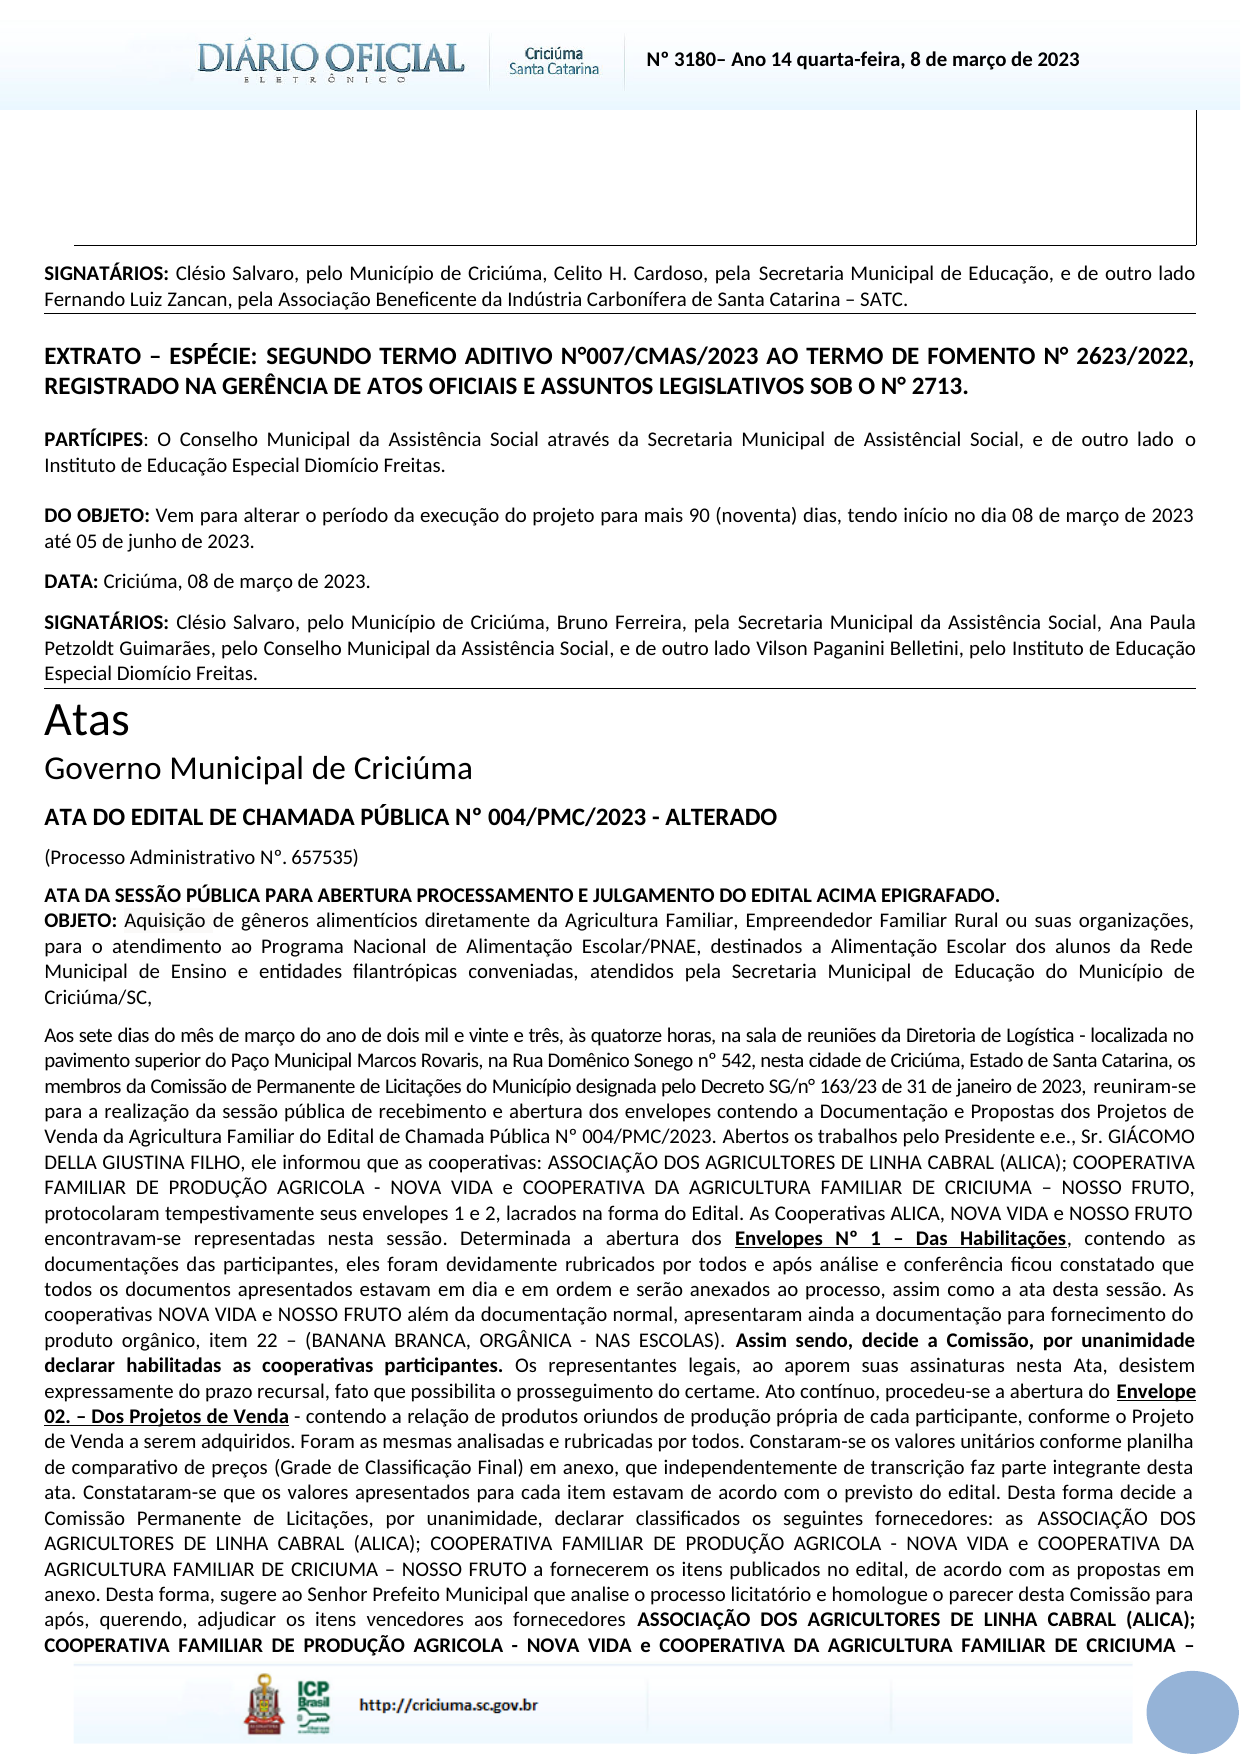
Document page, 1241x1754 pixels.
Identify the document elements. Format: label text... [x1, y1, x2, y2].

text EXTRATO – ESPÉCIE: SEGUNDO TERMO ADITIVO N°007/CMAS/2023 AO TERMO DE FOMENTO N° 2623/2022, REGISTRADO NA GERÊNCIA DE ATOS OFICIAIS E ASSUNTOS LEGISLATIVOS SOB O N° 2713. [44, 340, 1196, 401]
text Governo Municipal de Criciúma [44, 747, 1196, 788]
text DO OBJETO: Vem para alterar o período da execução do projeto para mais 90 (noventa) dias, tendo início no dia 08 de março de 2023 até 05 de junho de 2023. [44, 503, 1196, 553]
text OBJETO: Aquisição de gêneros alimentícios diretamente da Agricultura Familiar, Empreendedor Familiar Rural ou suas organizações, para o atendimento ao Programa Nacional de Alimentação Escolar/PNAE, destinados a Alimentação Escolar dos alunos da Rede Municipal de Ensino e entidades filantrópicas conveniadas, atendidos pela Secretaria Municipal de Educação do Município de Criciúma/SC, [44, 908, 1196, 1009]
text Atas [44, 689, 1196, 747]
text (Processo Administrativo Nº. 657535) [44, 844, 1196, 869]
text DATA: Criciúma, 08 de março de 2023. [44, 569, 1196, 594]
text Aos sete dias do mês de março do ano de dois mil e vinte e três, às quatorze horas, na sala de reuniões da Diretoria de Logística - localizada no pavimento superior do Paço Municipal Marcos Rovaris, na Rua Domênico Sonego nº 542, nesta cidade de Criciúma, Estado de Santa Catarina, os membros da Comissão de Permanente de Licitações do Município designada pelo Decreto SG/n° 163/23 de 31 de janeiro de 2023, reuniram-se para a realização da sessão pública de recebimento e abertura dos envelopes contendo a Documentação e Propostas dos Projetos de Venda da Agricultura Familiar do Edital de Chamada Pública Nº 004/PMC/2023. Abertos os trabalhos pelo Presidente e.e., Sr. GIÁCOMO DELLA GIUSTINA FILHO, ele informou que as cooperativas: ASSOCIAÇÃO DOS AGRICULTORES DE LINHA CABRAL (ALICA); COOPERATIVA FAMILIAR DE PRODUÇÃO AGRICOLA - NOVA VIDA e COOPERATIVA DA AGRICULTURA FAMILIAR DE CRICIUMA – NOSSO FRUTO, protocolaram tempestivamente seus envelopes 1 e 2, lacrados na forma do Edital. As Cooperativas ALICA, NOVA VIDA e NOSSO FRUTO encontravam-se representadas nesta sessão. Determinada a abertura dos Envelopes Nº 1 – Das Habilitações, contendo as documentações das participantes, eles foram devidamente rubricados por todos e após análise e conferência ficou constatado que todos os documentos apresentados estavam em dia e em ordem e serão anexados ao processo, assim como a ata desta sessão. As cooperativas NOVA VIDA e NOSSO FRUTO além da documentação normal, apresentaram ainda a documentação para fornecimento do produto orgânico, item 22 – (BANANA BRANCA, ORGÂNICA - NAS ESCOLAS). Assim sendo, decide a Comissão, por unanimidade declarar habilitadas as cooperativas participantes. Os representantes legais, ao aporem suas assinaturas nesta Ata, desistem expressamente do prazo recursal, fato que possibilita o prosseguimento do certame. Ato contínuo, procedeu-se a abertura do Envelope 02. – Dos Projetos de Venda - contendo a relação de produtos oriundos de produção própria de cada participante, conforme o Projeto de Venda a serem adquiridos. Foram as mesmas analisadas e rubricadas por todos. Constaram-se os valores unitários conforme planilha de comparativo de preços (Grade de Classificação Final) em anexo, que independentemente de transcrição faz parte integrante desta ata. Constataram-se que os valores apresentados para cada item estavam de acordo com o previsto do edital. Desta forma decide a Comissão Permanente de Licitações, por unanimidade, declarar classificados os seguintes fornecedores: as ASSOCIAÇÃO DOS AGRICULTORES DE LINHA CABRAL (ALICA); COOPERATIVA FAMILIAR DE PRODUÇÃO AGRICOLA - NOVA VIDA e COOPERATIVA DA AGRICULTURA FAMILIAR DE CRICIUMA – NOSSO FRUTO a fornecerem os itens publicados no edital, de acordo com as propostas em anexo. Desta forma, sugere ao Senhor Prefeito Municipal que analise o processo licitatório e homologue o parecer desta Comissão para após, querendo, adjudicar os itens vencedores aos fornecedores ASSOCIAÇÃO DOS AGRICULTORES DE LINHA CABRAL (ALICA); COOPERATIVA FAMILIAR DE PRODUÇÃO AGRICOLA - NOVA VIDA e COOPERATIVA DA AGRICULTURA FAMILIAR DE CRICIUMA – [44, 1022, 1196, 1657]
text SIGNATÁRIOS: Clésio Salvaro, pelo Município de Criciúma, Celito H. Cardoso, pela Secretaria Municipal de Educação, e de outro lado Fernando Luiz Zancan, pela Associação Beneficente da Indústria Carbonífera de Santa Catarina – SATC. [44, 261, 1196, 313]
text ATA DO EDITAL DE CHAMADA PÚBLICA Nº 004/PMC/2023 - ALTERADO [44, 801, 1196, 831]
text ATA DA SESSÃO PÚBLICA PARA ABERTURA PROCESSAMENTO E JULGAMENTO DO EDITAL ACIMA EPIGRAFADO. [44, 882, 1196, 908]
text PARTÍCIPES: O Conselho Municipal da Assistência Social através da Secretaria Municipal de Assistêncial Social, e de outro lado o Instituto de Educação Especial Diomício Freitas. [44, 426, 1196, 477]
text SIGNATÁRIOS: Clésio Salvaro, pelo Município de Criciúma, Bruno Ferreira, pela Secretaria Municipal da Assistência Social, Ana Paula Petzoldt Guimarães, pelo Conselho Municipal da Assistência Social, e de outro lado Vilson Paganini Belletini, pelo Instituto de Educação Especial Diomício Freitas. [44, 609, 1196, 688]
